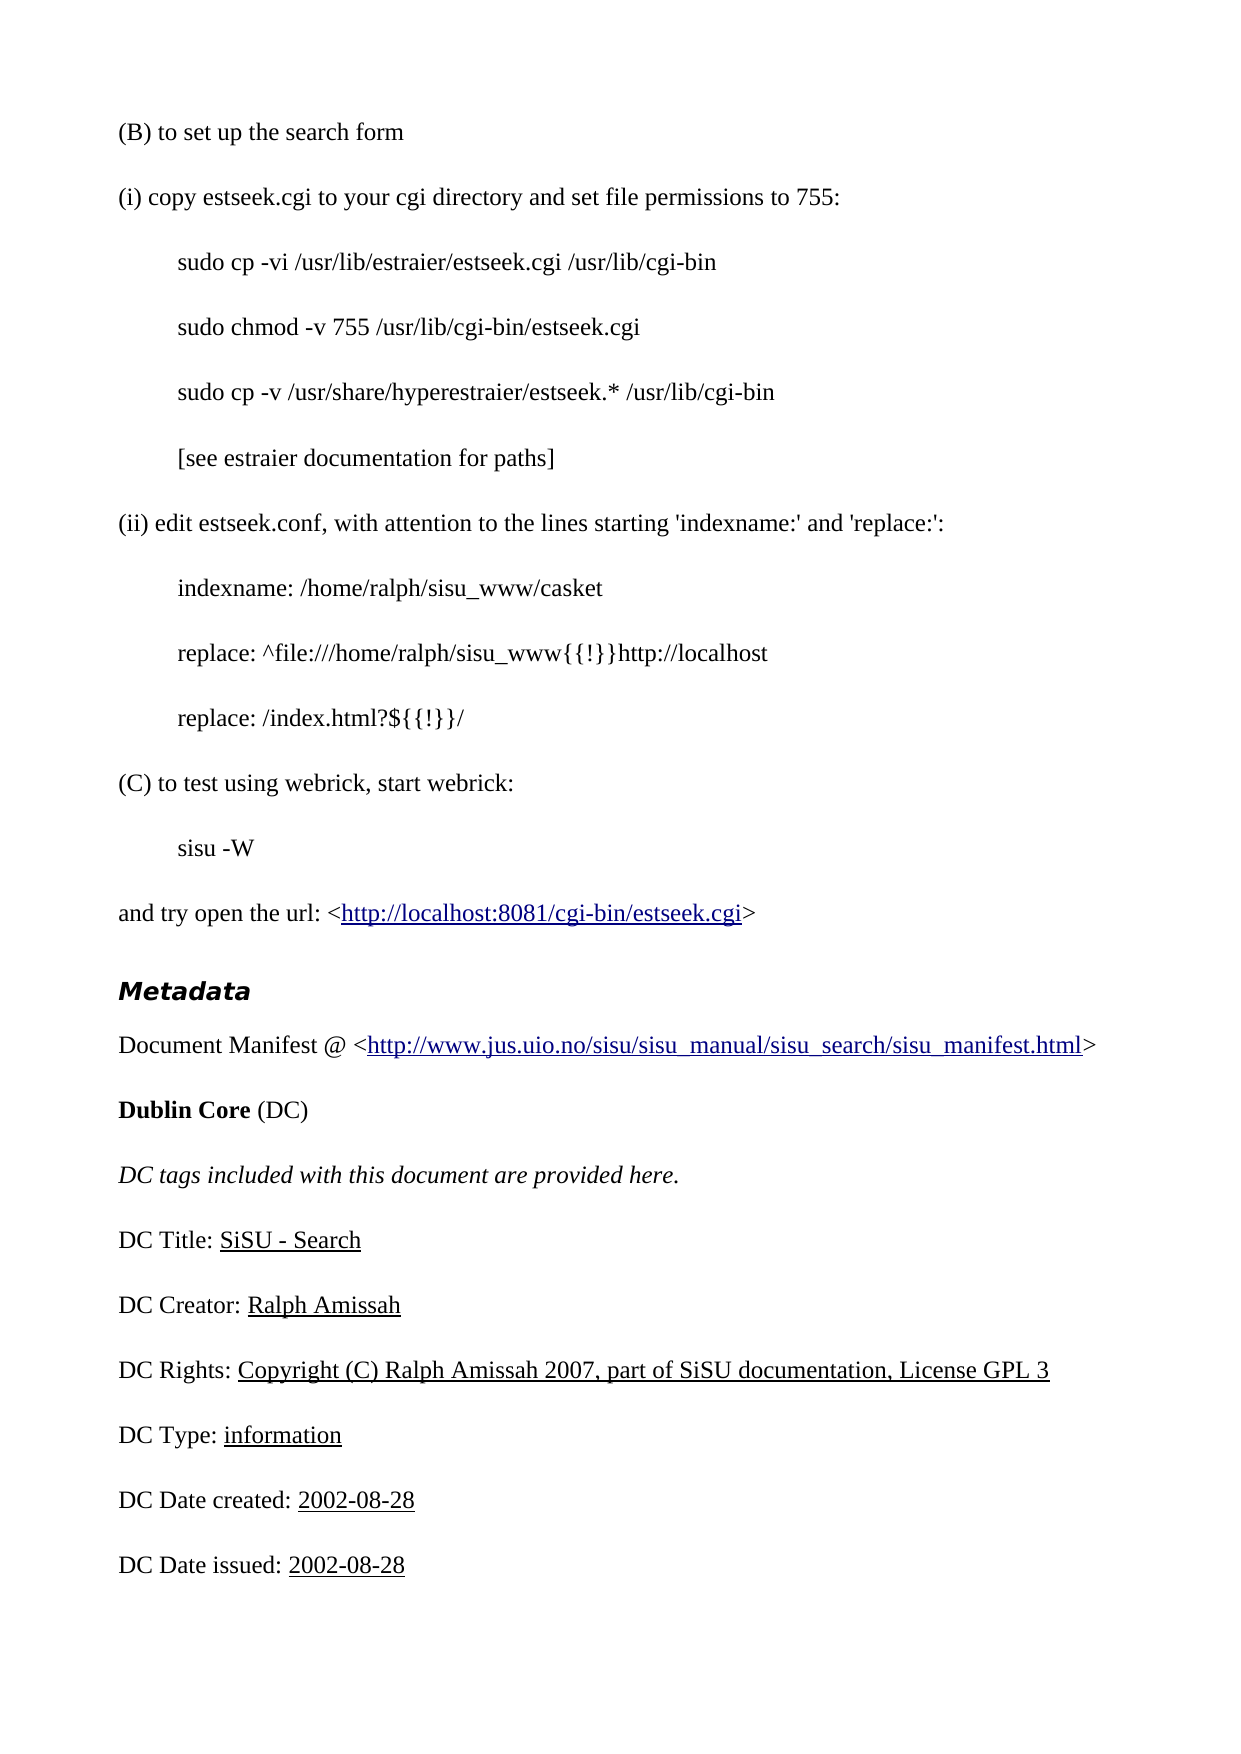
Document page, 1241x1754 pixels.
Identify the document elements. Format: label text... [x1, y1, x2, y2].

text DC Type: information [118, 1421, 1122, 1449]
text DC Creator: Ralph Amissah [118, 1291, 1122, 1319]
text sisu -W [177, 834, 1122, 862]
text DC tags included with this document are provided here. [118, 1161, 1122, 1189]
text sudo cp -vi /usr/lib/estraier/estseek.cgi /usr/lib/cgi-bin [177, 248, 1122, 276]
text (B) to set up the search form [118, 118, 1122, 146]
text and try open the url: <http://localhost:8081/cgi-bin/estseek.cgi> [118, 899, 1122, 927]
text [see estraier documentation for paths] [177, 444, 1122, 471]
text replace: ^file:///home/ralph/sisu_www{{!}}http://localhost [177, 639, 1122, 667]
text Document Manifest @ <http://www.jus.uio.no/sisu/sisu_manual/sisu_search/sisu_manifest.html> [118, 1031, 1122, 1058]
text (C) to test using webrick, start webrick: [118, 769, 1122, 797]
text Dublin Core (DC) [118, 1096, 1122, 1124]
text sudo cp -v /usr/share/hyperestraier/estseek.* /usr/lib/cgi-bin [177, 378, 1122, 406]
text DC Rights: Copyright (C) Ralph Amissah 2007, part of SiSU documentation, License GPL 3 [118, 1356, 1122, 1384]
text DC Date created: 2002-08-28 [118, 1487, 1122, 1514]
text DC Date issued: 2002-08-28 [118, 1552, 1122, 1579]
text (ii) edit estseek.conf, with attention to the lines starting 'indexname:' and 'replace:': [118, 509, 1122, 536]
subtitle Metadata [118, 978, 1122, 1007]
text sudo chmod -v 755 /usr/lib/cgi-bin/estseek.cgi [177, 313, 1122, 341]
text DC Title: SiSU - Search [118, 1226, 1122, 1254]
text indexname: /home/ralph/sisu_www/casket [177, 574, 1122, 602]
text (i) copy estseek.cgi to your cgi directory and set file permissions to 755: [118, 183, 1122, 211]
text replace: /index.html?${{!}}/ [177, 704, 1122, 732]
